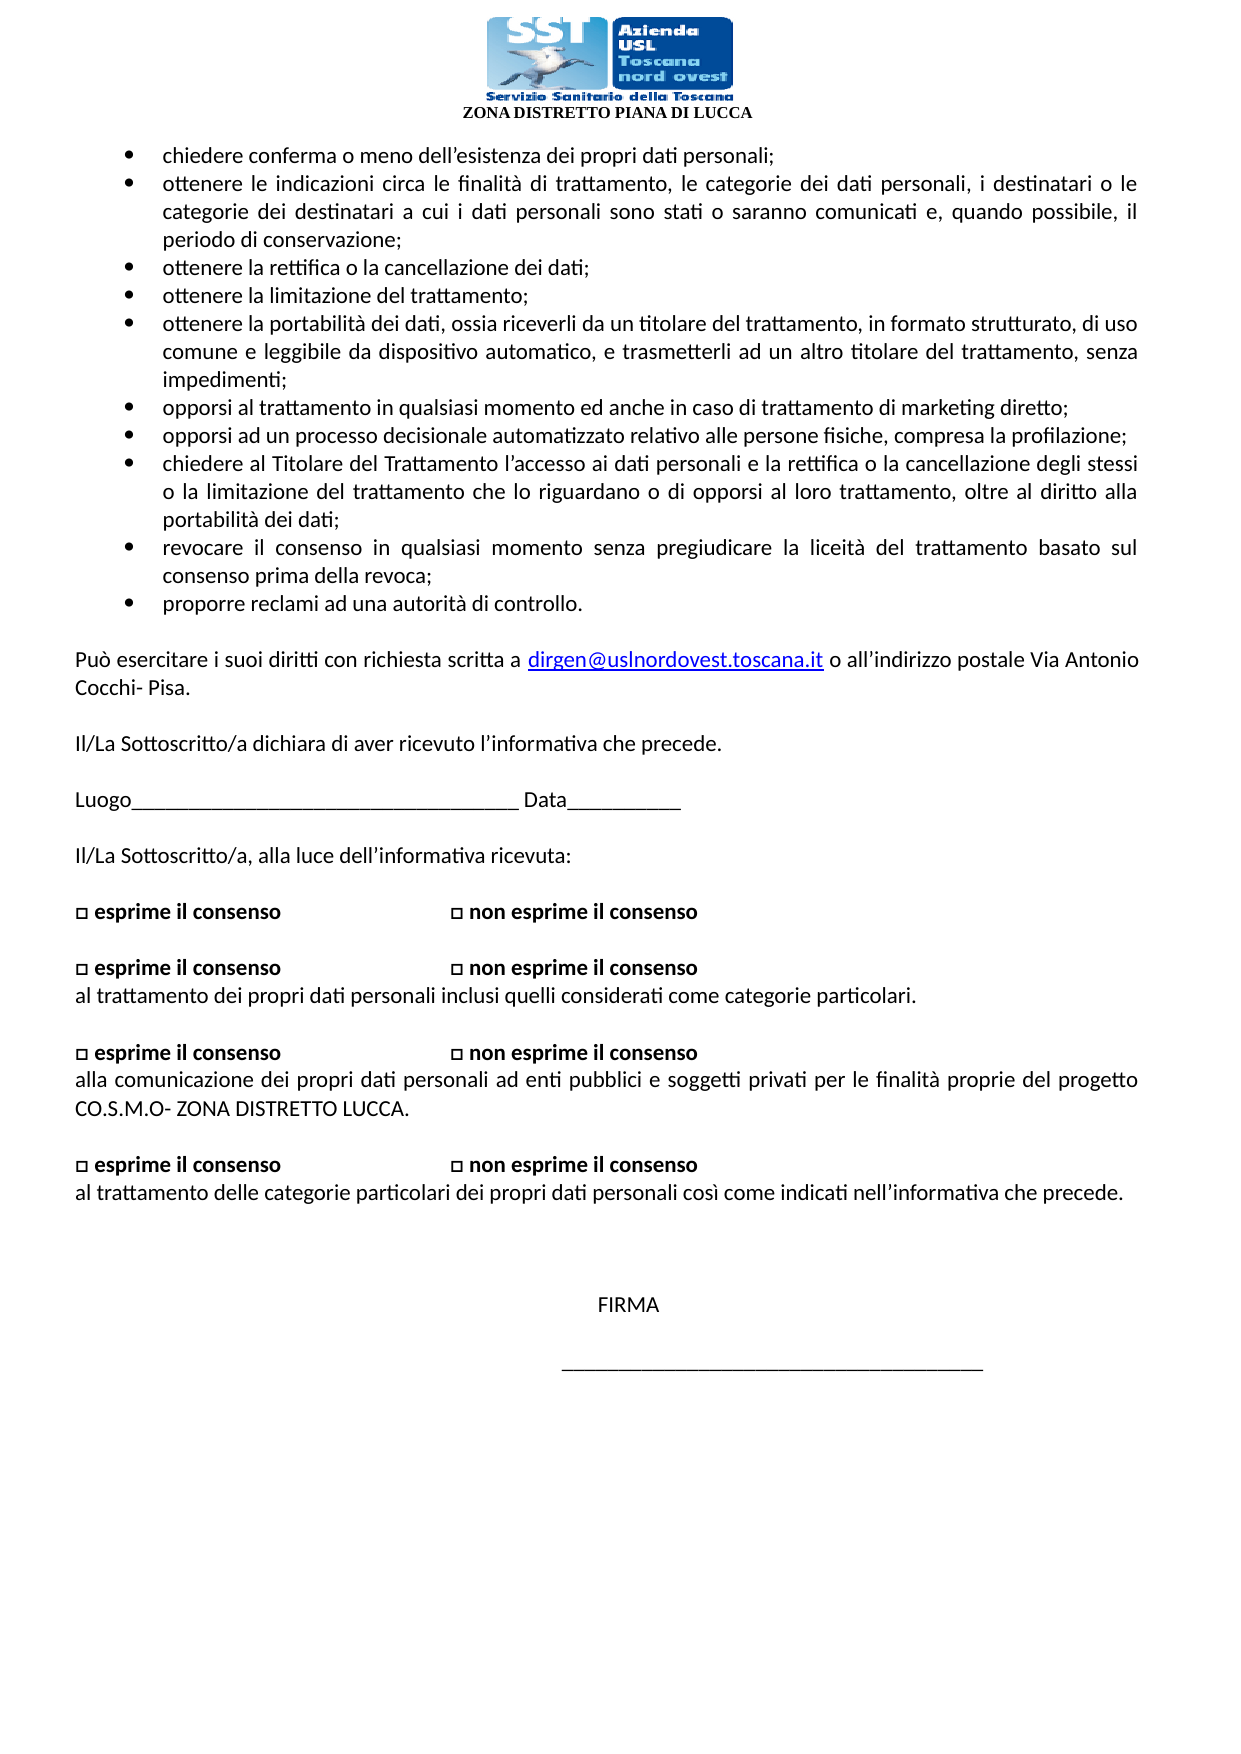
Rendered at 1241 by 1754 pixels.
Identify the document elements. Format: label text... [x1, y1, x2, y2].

list revocare il consenso in qualsiasi momento senza pregiudicare la liceità del trattamento basato sul consenso prima della revoca; [125, 533, 1140, 589]
text □ esprime il consenso □ non esprime il consenso [75, 953, 1140, 982]
list ottenere la limitazione del trattamento; [125, 281, 1140, 309]
text al trattamento delle categorie particolari dei propri dati personali così come indicati nell’informativa che precede. [75, 1178, 1140, 1206]
list proporre reclami ad una autorità di controllo. [125, 589, 1140, 617]
text □ esprime il consenso □ non esprime il consenso [75, 1150, 1140, 1178]
text _____________________________________ [75, 1346, 1140, 1374]
text FIRMA [75, 1290, 1140, 1318]
text □ esprime il consenso □ non esprime il consenso [75, 1038, 1140, 1066]
picture [483, 17, 738, 103]
text al trattamento dei propri dati personali inclusi quelli considerati come categorie particolari. [75, 982, 1140, 1009]
text Può esercitare i suoi diritti con richiesta scritta a dirgen@uslnordovest.toscana.it o all’indirizzo postale Via Antonio Cocchi- Pisa. [75, 645, 1140, 701]
text Luogo__________________________________ Data__________ [75, 785, 1140, 813]
text Il/La Sottoscritto/a, alla luce dell’informativa ricevuta: [75, 841, 1140, 869]
list opporsi al trattamento in qualsiasi momento ed anche in caso di trattamento di marketing diretto; [125, 393, 1140, 421]
list chiedere conferma o meno dell’esistenza dei propri dati personali; [125, 141, 1140, 169]
text Il/La Sottoscritto/a dichiara di aver ricevuto l’informativa che precede. [75, 729, 1140, 757]
text alla comunicazione dei propri dati personali ad enti pubblici e soggetti privati per le finalità proprie del progetto CO.S.M.O- ZONA DISTRETTO LUCCA. [75, 1066, 1140, 1122]
list chiedere al Titolare del Trattamento l’accesso ai dati personali e la rettifica o la cancellazione degli stessi o la limitazione del trattamento che lo riguardano o di opporsi al loro trattamento, oltre al diritto alla portabilità dei dati; [125, 449, 1140, 533]
list ottenere le indicazioni circa le finalità di trattamento, le categorie dei dati personali, i destinatari o le categorie dei destinatari a cui i dati personali sono stati o saranno comunicati e, quando possibile, il periodo di conservazione; [125, 169, 1140, 253]
list ottenere la rettifica o la cancellazione dei dati; [125, 253, 1140, 281]
list opporsi ad un processo decisionale automatizzato relativo alle persone fisiche, compresa la profilazione; [125, 421, 1140, 449]
list ottenere la portabilità dei dati, ossia riceverli da un titolare del trattamento, in formato strutturato, di uso comune e leggibile da dispositivo automatico, e trasmetterli ad un altro titolare del trattamento, senza impedimenti; [125, 309, 1140, 393]
text □ esprime il consenso □ non esprime il consenso [75, 897, 1140, 926]
